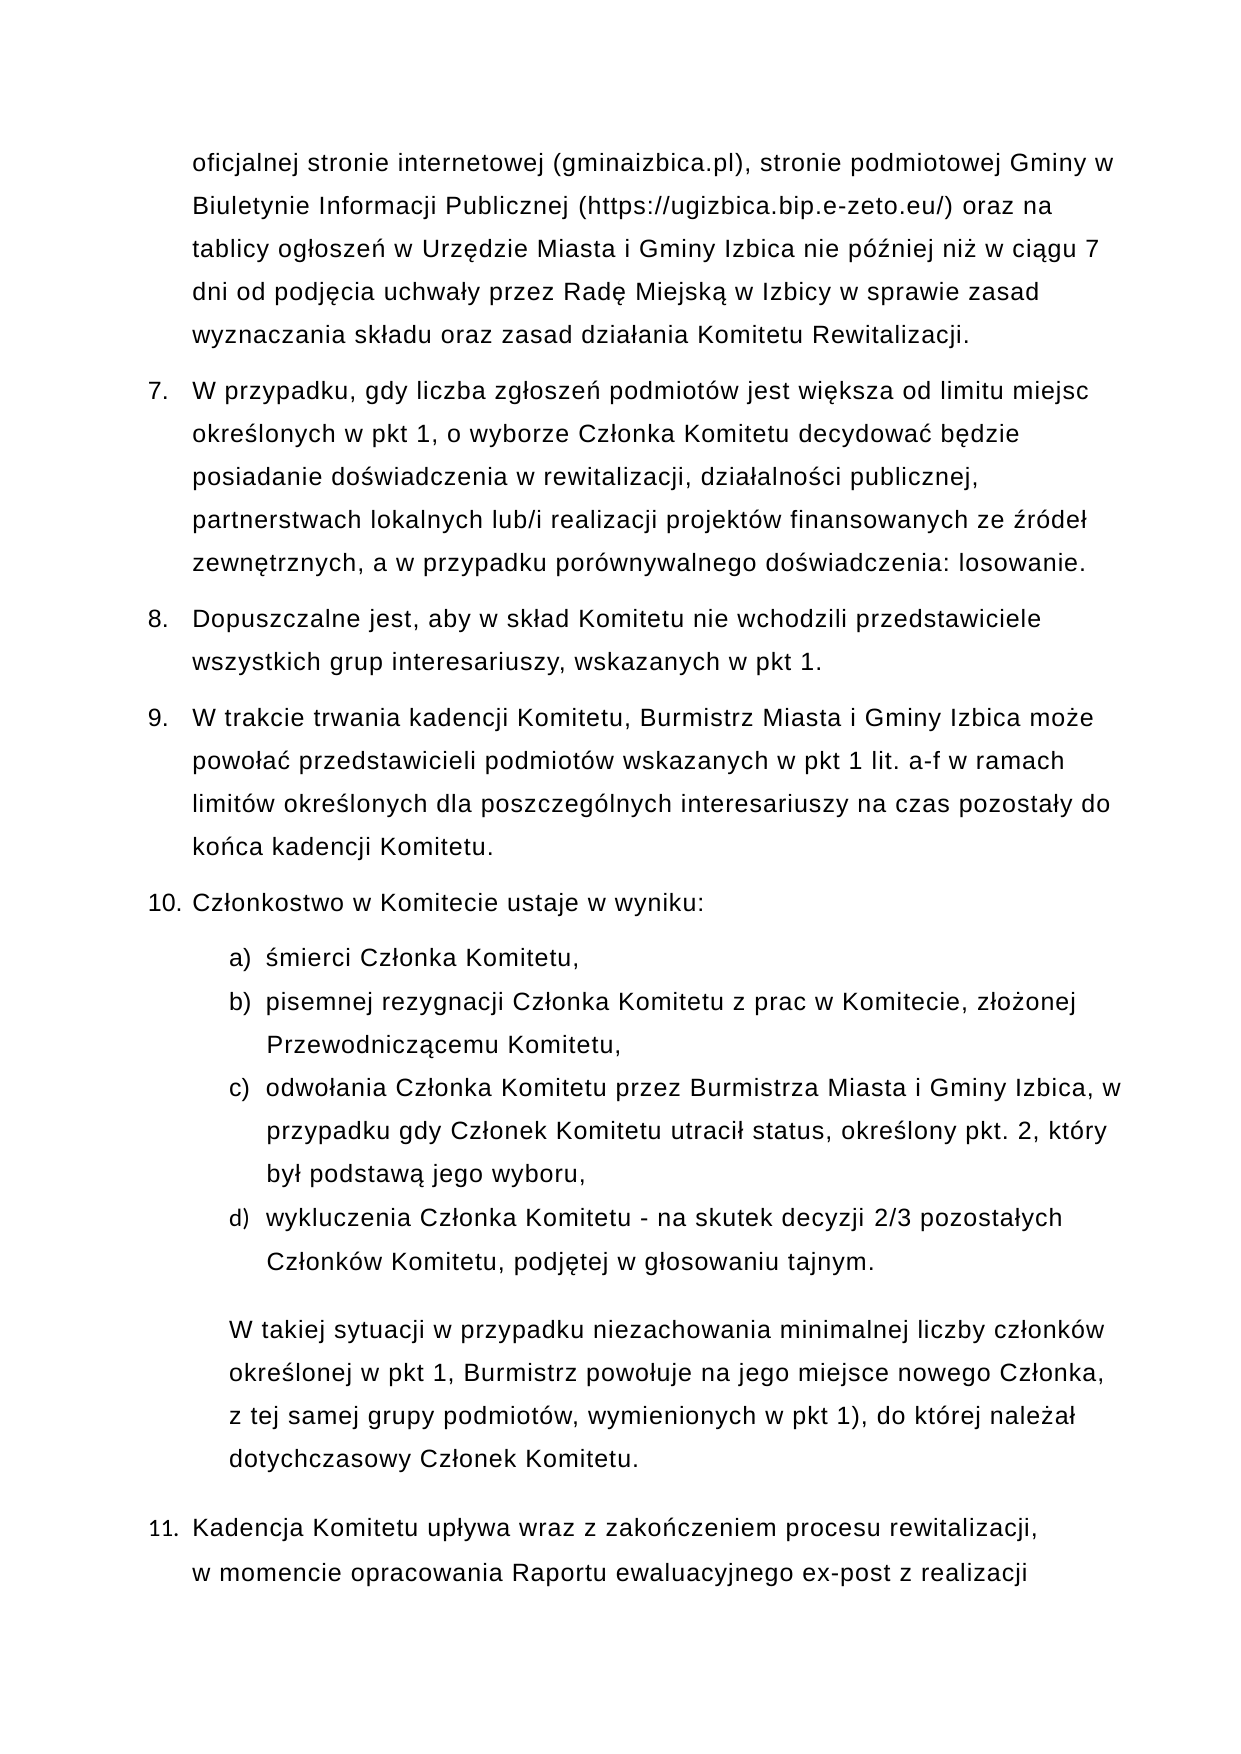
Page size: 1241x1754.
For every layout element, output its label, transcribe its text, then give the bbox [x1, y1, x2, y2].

list śmierci Członka Komitetu, [148, 943, 1122, 972]
text W takiej sytuacji w przypadku niezachowania minimalnej liczby członków określonej w pkt 1, Burmistrz powołuje na jego miejsce nowego Członka, z tej samej grupy podmiotów, wymienionych w pkt 1), do której należał dotychczasowy Członek Komitetu. [229, 1315, 1122, 1473]
list W trakcie trwania kadencji Komitetu, Burmistrz Miasta i Gminy Izbica może powołać przedstawicieli podmiotów wskazanych w pkt 1 lit. a-f w ramach limitów określonych dla poszczególnych interesariuszy na czas pozostały do końca kadencji Komitetu. [148, 703, 1122, 861]
list wykluczenia Członka Komitetu - na skutek decyzji 2/3 pozostałych Członków Komitetu, podjętej w głosowaniu tajnym. [229, 1202, 1122, 1276]
list pisemnej rezygnacji Członka Komitetu z prac w Komitecie, złożonej Przewodniczącemu Komitetu, [229, 986, 1122, 1058]
list odwołania Członka Komitetu przez Burmistrza Miasta i Gminy Izbica, w przypadku gdy Członek Komitetu utracił status, określony pkt. 2, który był podstawą jego wyboru, [229, 1073, 1122, 1188]
list oficjalnej stronie internetowej (gminaizbica.pl), stronie podmiotowej Gminy w Biuletynie Informacji Publicznej (https://ugizbica.bip.e-zeto.eu/) oraz na tablicy ogłoszeń w Urzędzie Miasta i Gminy Izbica nie później niż w ciągu 7 dni od podjęcia uchwały przez Radę Miejską w Izbicy w sprawie zasad wyznaczania składu oraz zasad działania Komitetu Rewitalizacji. [148, 148, 1122, 349]
list Kadencja Komitetu upływa wraz z zakończeniem procesu rewitalizacji, w momencie opracowania Raportu ewaluacyjnego ex-post z realizacji [148, 1513, 1122, 1586]
list W przypadku, gdy liczba zgłoszeń podmiotów jest większa od limitu miejsc określonych w pkt 1, o wyborze Członka Komitetu decydować będzie posiadanie doświadczenia w rewitalizacji, działalności publicznej, partnerstwach lokalnych lub/i realizacji projektów finansowanych ze źródeł zewnętrznych, a w przypadku porównywalnego doświadczenia: losowanie. [148, 376, 1122, 577]
list Dopuszczalne jest, aby w skład Komitetu nie wchodzili przedstawiciele wszystkich grup interesariuszy, wskazanych w pkt 1. [148, 604, 1122, 676]
list Członkostwo w Komitecie ustaje w wyniku: [148, 888, 1122, 916]
